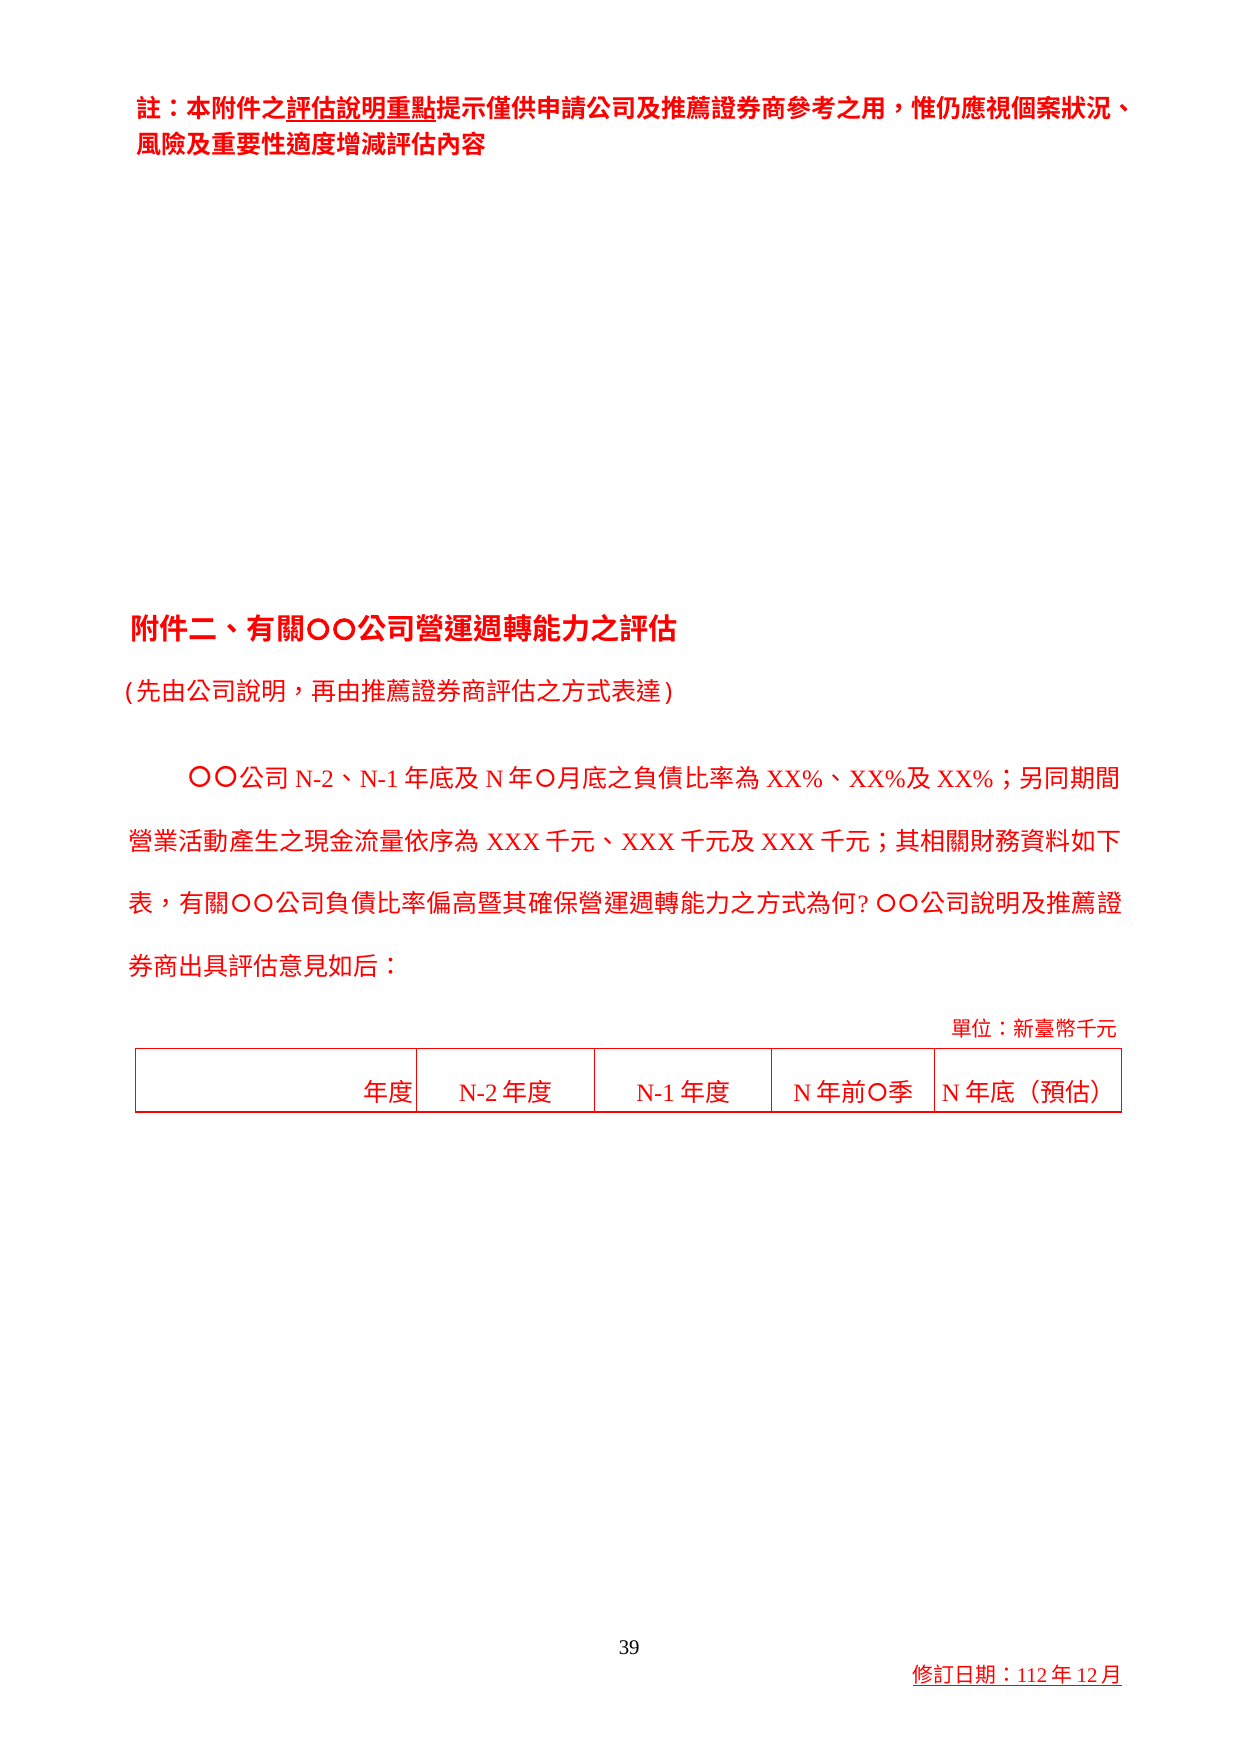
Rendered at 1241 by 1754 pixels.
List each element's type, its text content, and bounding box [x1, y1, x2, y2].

text 公司N-2、N-1年底及N年月底之負債比率為XX%、XX%及XX%；另同期間營業活動產生之現金流量依序為XXX千元、XXX千元及XXX千元；其相關財務資料如下表，有關公司負債比率偏高暨其確保營運週轉能力之方式為何? 公司說明及推薦證券商出具評估意見如后： [128, 735, 1122, 985]
text (先由公司說明，再由推薦證券商評估之方式表達) [121, 648, 1122, 710]
table_header N-2年度 [417, 1049, 594, 1111]
table_header 年度 [136, 1049, 416, 1111]
table_header N-1年度 [595, 1049, 771, 1111]
text 單位：新臺幣千元 [186, 985, 1117, 1048]
text 附件二、有關公司營運週轉能力之評估 [130, 585, 1122, 648]
table_header N年前季 [772, 1049, 934, 1111]
table_header N年底（預估） [935, 1049, 1121, 1111]
